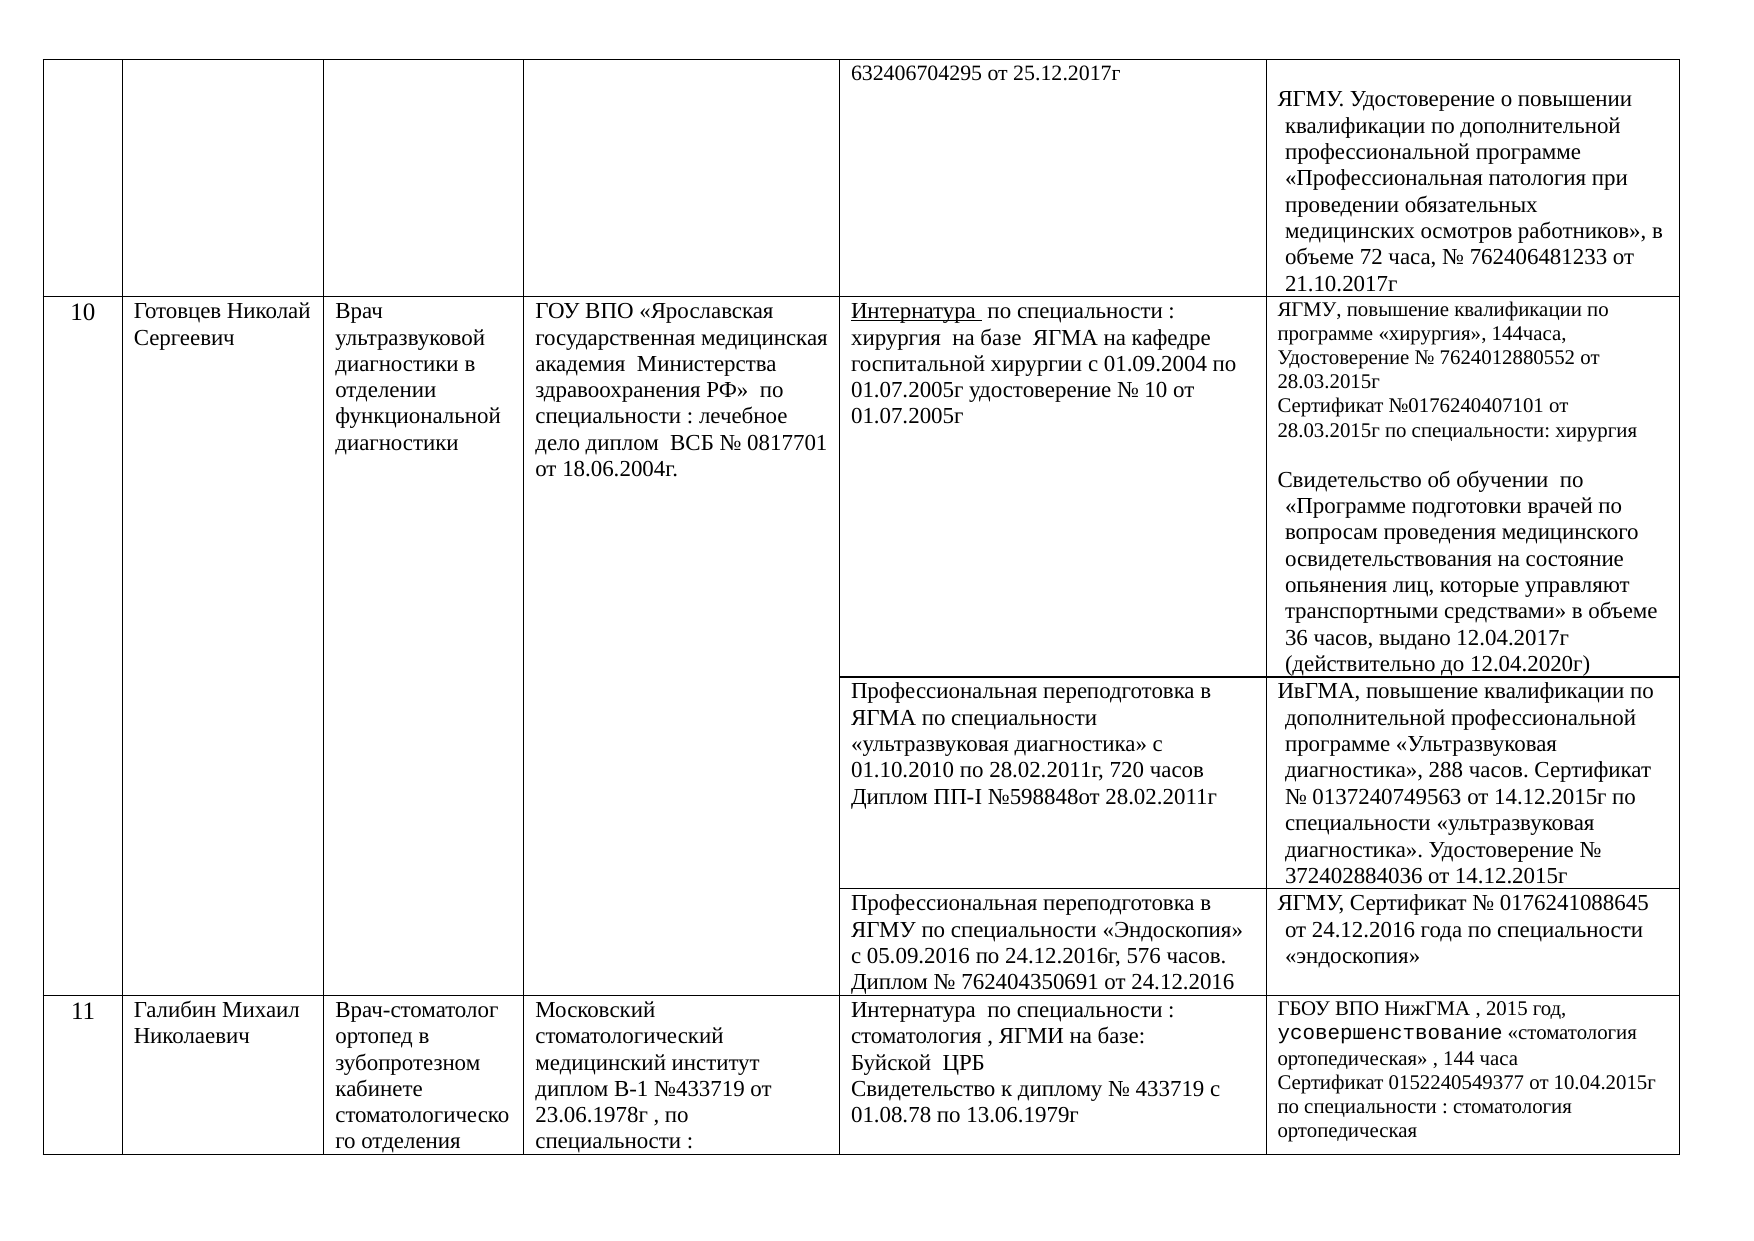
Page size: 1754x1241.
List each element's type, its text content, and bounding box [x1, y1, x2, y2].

table_cell Профессиональная переподготовка в ЯГМА по специальности «ультразвуковая диагностика» с 01.10.2010 по 28.02.2011г, 720 часов Диплом ПП-I №598848от 28.02.2011г [840, 678, 1266, 888]
table_cell Галибин Михаил Николаевич [123, 996, 323, 1154]
table_cell [324, 60, 523, 296]
table_cell [524, 60, 839, 296]
table_cell ИвГМА, повышение квалификации по дополнительной профессиональной программе «Ультразвуковая диагностика», 288 часов. Сертификат № 0137240749563 от 14.12.2015г по специальности «ультразвуковая диагностика». Удостоверение № 372402884036 от 14.12.2015г [1267, 678, 1679, 888]
table_cell Профессиональная переподготовка в ЯГМУ по специальности «Эндоскопия» с 05.09.2016 по 24.12.2016г, 576 часов. Диплом № 762404350691 от 24.12.2016 [840, 889, 1266, 995]
table_cell 11 [44, 996, 122, 1154]
table_cell [44, 60, 122, 296]
table_cell ЯГМУ. Удостоверение о повышении квалификации по дополнительной профессиональной программе «Профессиональная патология при проведении обязательных медицинских осмотров работников», в объеме 72 часа, № 762406481233 от 21.10.2017г [1267, 60, 1679, 296]
table_cell ЯГМУ, повышение квалификации по программе «хирургия», 144часа, Удостоверение № 7624012880552 от 28.03.2015г Сертификат №0176240407101 от 28.03.2015г по специальности: хирургия Свидетельство об обучении по «Программе подготовки врачей по вопросам проведения медицинского освидетельствования на состояние опьянения лиц, которые управляют транспортными средствами» в объеме 36 часов, выдано 12.04.2017г (действительно до 12.04.2020г) [1267, 297, 1679, 676]
table_cell Интернатура по специальности : стоматология , ЯГМИ на базе: Буйской ЦРБ Свидетельство к диплому № 433719 с 01.08.78 по 13.06.1979г [840, 996, 1266, 1154]
table_cell ЯГМУ, Сертификат № 0176241088645 от 24.12.2016 года по специальности «эндоскопия» [1267, 889, 1679, 995]
table_cell Врач ультразвуковой диагностики в отделении функциональной диагностики [324, 297, 523, 995]
table_cell [123, 60, 323, 296]
table_cell ГОУ ВПО «Ярославская государственная медицинская академия Министерства здравоохранения РФ» по специальности : лечебное дело диплом ВСБ № 0817701 от 18.06.2004г. [524, 297, 839, 995]
table_cell ГБОУ ВПО НижГМА , 2015 год, усовершенствование «стоматология ортопедическая» , 144 часа Сертификат 0152240549377 от 10.04.2015г по специальности : стоматология ортопедическая [1267, 996, 1679, 1154]
table_cell 632406704295 от 25.12.2017г [840, 60, 1266, 296]
table_cell Интернатура по специальности : хирургия на базе ЯГМА на кафедре госпитальной хирургии с 01.09.2004 по 01.07.2005г удостоверение № 10 от 01.07.2005г [840, 297, 1266, 676]
table_cell 10 [44, 297, 122, 995]
table_cell Московский стоматологический медицинский институт диплом В-1 №433719 от 23.06.1978г , по специальности : [524, 996, 839, 1154]
table_cell Готовцев Николай Сергеевич [123, 297, 323, 995]
table_cell Врач-стоматолог ортопед в зубопротезном кабинете стоматологического отделения [324, 996, 523, 1154]
